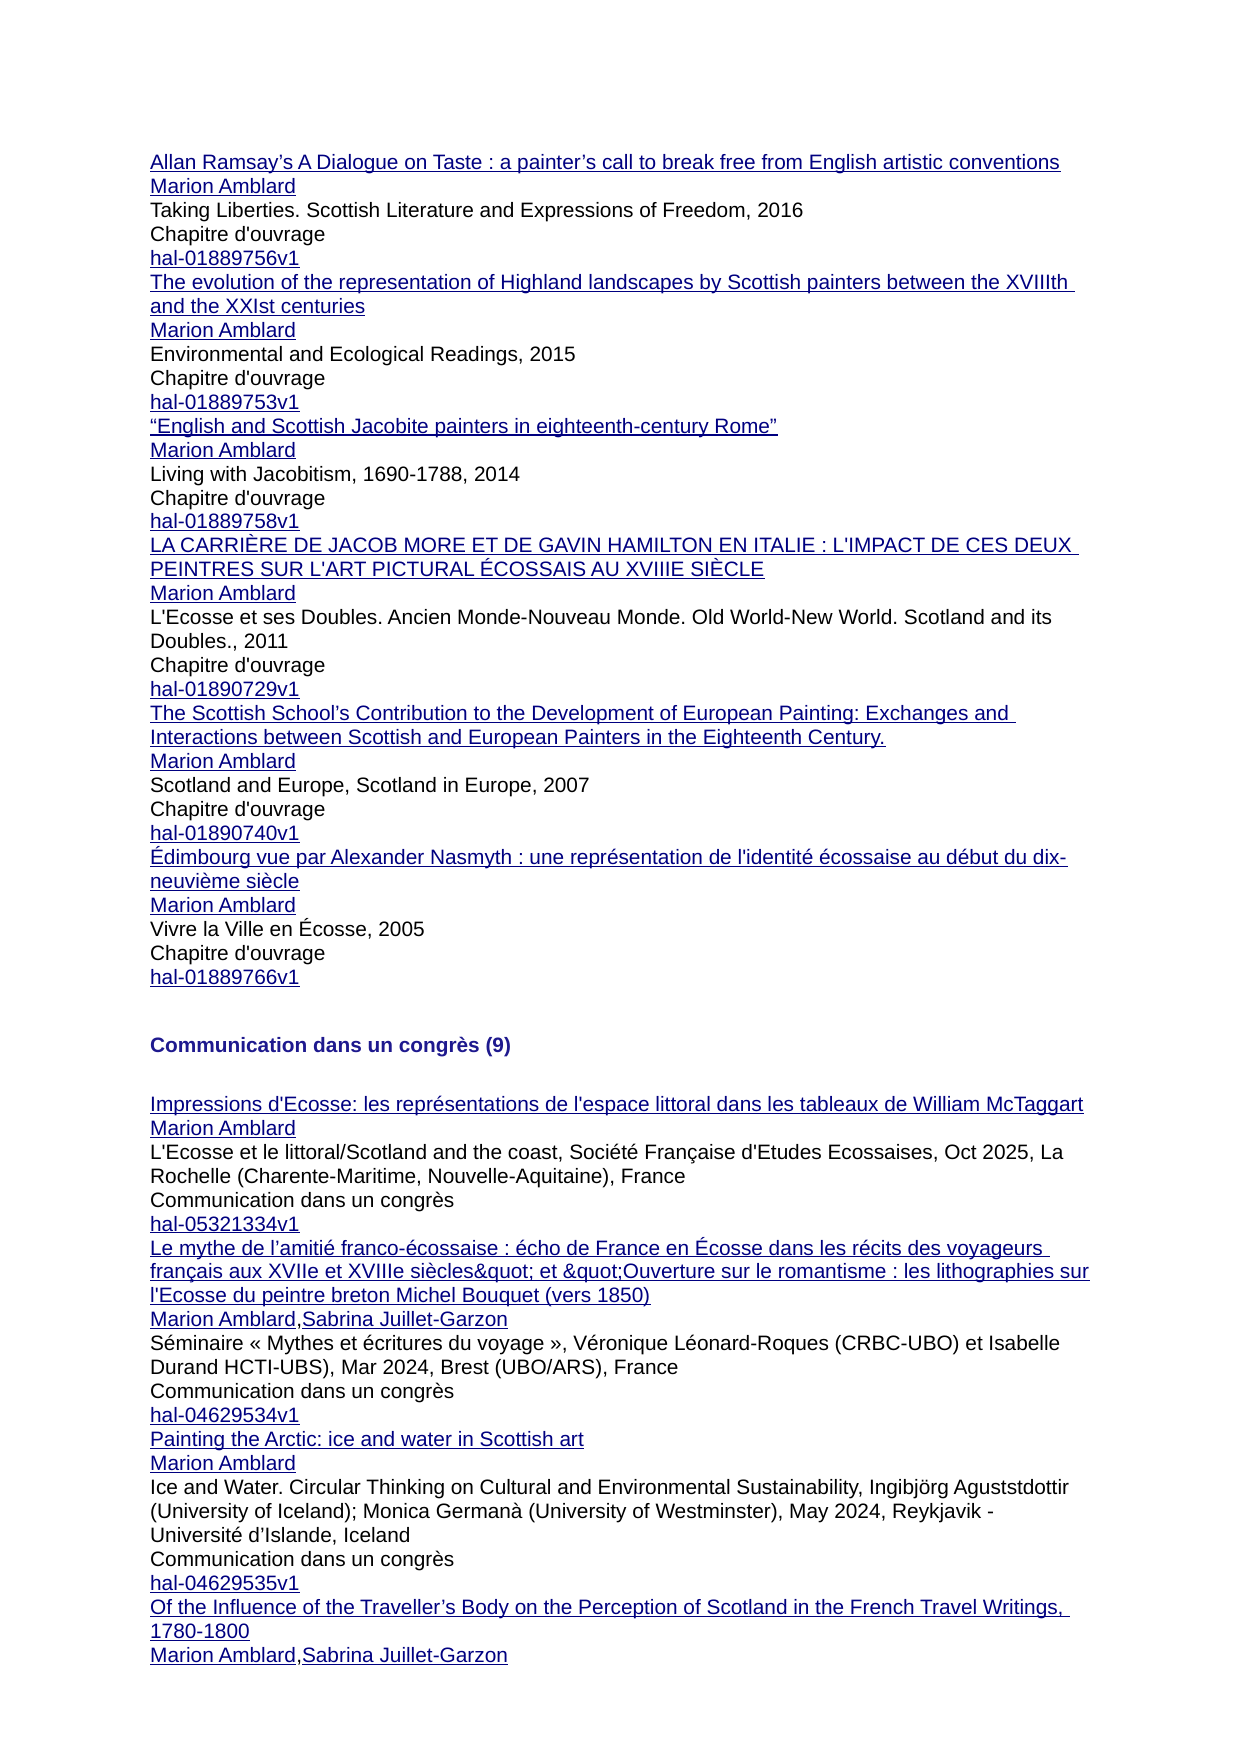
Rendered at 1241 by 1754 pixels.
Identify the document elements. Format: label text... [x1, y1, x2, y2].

table_cell l'Ecosse du peintre breton Michel Bouquet (vers 1850) Marion Amblard,Sabrina Juillet-Garzon Séminaire « Mythes et écritures du voyage », Véronique Léonard-Roques (CRBC-UBO) et Isabelle Durand HCTI-UBS), Mar 2024, Brest (UBO/ARS), France Communication dans un congrès hal-04629534v1 [150, 1281, 1090, 1427]
table_cell The Scottish School’s Contribution to the Development of European Painting: Exchanges and Interactions between Scottish and European Painters in the Eighteenth Century. Marion Amblard Scotland and Europe, Scotland in Europe, 2007 Chapitre d'ouvrage hal-01890740v1 [150, 701, 1090, 845]
table_header Impressions d'Ecosse: les représentations de l'espace littoral dans les tableaux de William McTaggart Marion Amblard L'Ecosse et le littoral/Scotland and the coast, Société Française d'Etudes Ecossaises, Oct 2025, La Rochelle (Charente-Maritime, Nouvelle-Aquitaine), France Communication dans un congrès hal-05321334v1 [150, 1092, 1090, 1235]
table_cell Le mythe de l’amitié franco-écossaise : écho de France en Écosse dans les récits des voyageurs français aux XVIIe et XVIIIe siècles&quot; et &quot;Ouverture sur le romantisme : les lithographies sur [150, 1235, 1090, 1280]
table_cell The evolution of the representation of Highland landscapes by Scottish painters between the XVIIIth and the XXIst centuries Marion Amblard Environmental and Ecological Readings, 2015 Chapitre d'ouvrage hal-01889753v1 [150, 270, 1090, 413]
table_cell Édimbourg vue par Alexander Nasmyth : une représentation de l'identité écossaise au début du dix-neuvième siècle Marion Amblard Vivre la Ville en Écosse, 2005 Chapitre d'ouvrage hal-01889766v1 [150, 845, 1090, 988]
table_cell “English and Scottish Jacobite painters in eighteenth-century Rome” Marion Amblard Living with Jacobitism, 1690-1788, 2014 Chapitre d'ouvrage hal-01889758v1 [150, 414, 1090, 533]
table_cell LA CARRIÈRE DE JACOB MORE ET DE GAVIN HAMILTON EN ITALIE : L'IMPACT DE CES DEUX PEINTRES SUR L'ART PICTURAL ÉCOSSAIS AU XVIIIE SIÈCLE Marion Amblard L'Ecosse et ses Doubles. Ancien Monde-Nouveau Monde. Old World-New World. Scotland and its Doubles., 2011 Chapitre d'ouvrage hal-01890729v1 [150, 533, 1090, 701]
table_cell Of the Influence of the Traveller’s Body on the Perception of Scotland in the French Travel Writings, 1780-1800 Marion Amblard,Sabrina Juillet-Garzon [150, 1595, 1090, 1667]
subtitle Communication dans un congrès (9) [150, 1033, 1090, 1057]
table_cell Painting the Arctic: ice and water in Scottish art Marion Amblard Ice and Water. Circular Thinking on Cultural and Environmental Sustainability, Ingibjörg Aguststdottir (University of Iceland); Monica Germanà (University of Westminster), May 2024, Reykjavik - Université d’Islande, Iceland Communication dans un congrès hal-04629535v1 [150, 1427, 1090, 1595]
table_cell Allan Ramsay’s A Dialogue on Taste : a painter’s call to break free from English artistic conventions Marion Amblard Taking Liberties. Scottish Literature and Expressions of Freedom, 2016 Chapitre d'ouvrage hal-01889756v1 [150, 150, 1090, 270]
